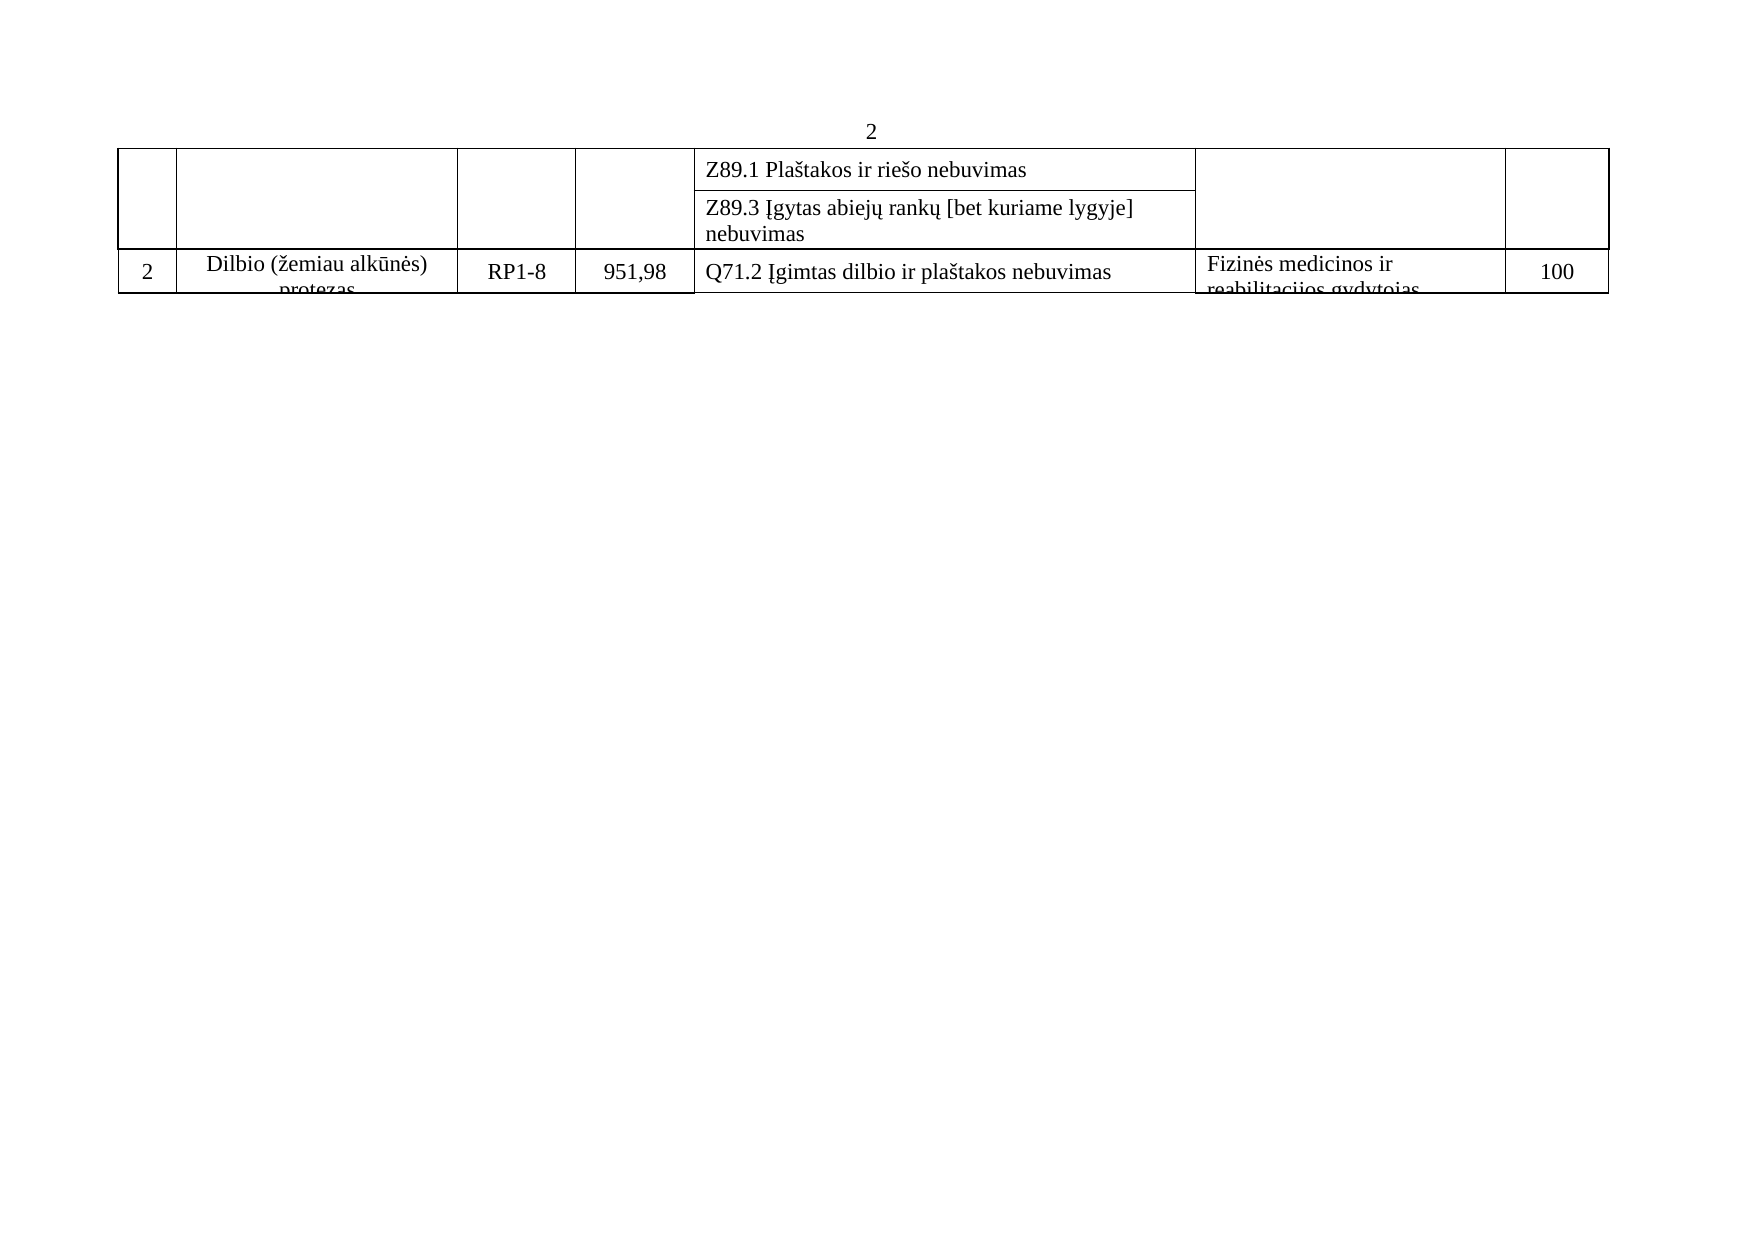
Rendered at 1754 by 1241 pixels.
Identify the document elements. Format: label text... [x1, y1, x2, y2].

table_cell Z89.3 Įgytas abiejų rankų [bet kuriame lygyje] nebuvimas [695, 191, 1195, 248]
table_header [1196, 149, 1505, 248]
table_header Z89.1 Plaštakos ir riešo nebuvimas [695, 149, 1195, 190]
table_header [177, 149, 457, 248]
table_header [1506, 149, 1608, 248]
table_cell Dilbio (žemiau alkūnės) protezas [177, 250, 457, 292]
table_cell 100 [1506, 250, 1608, 292]
table_cell 951,98 [576, 250, 694, 292]
table_header [119, 149, 176, 248]
table_header [576, 149, 694, 248]
table_cell RP1-8 [458, 250, 575, 292]
table_cell Q71.2 Įgimtas dilbio ir plaštakos nebuvimas [695, 250, 1195, 292]
table_cell 2 [119, 250, 176, 292]
table_cell Fizinės medicinos ir reabilitacijos gydytojas [1196, 250, 1505, 292]
table_header [458, 149, 575, 248]
